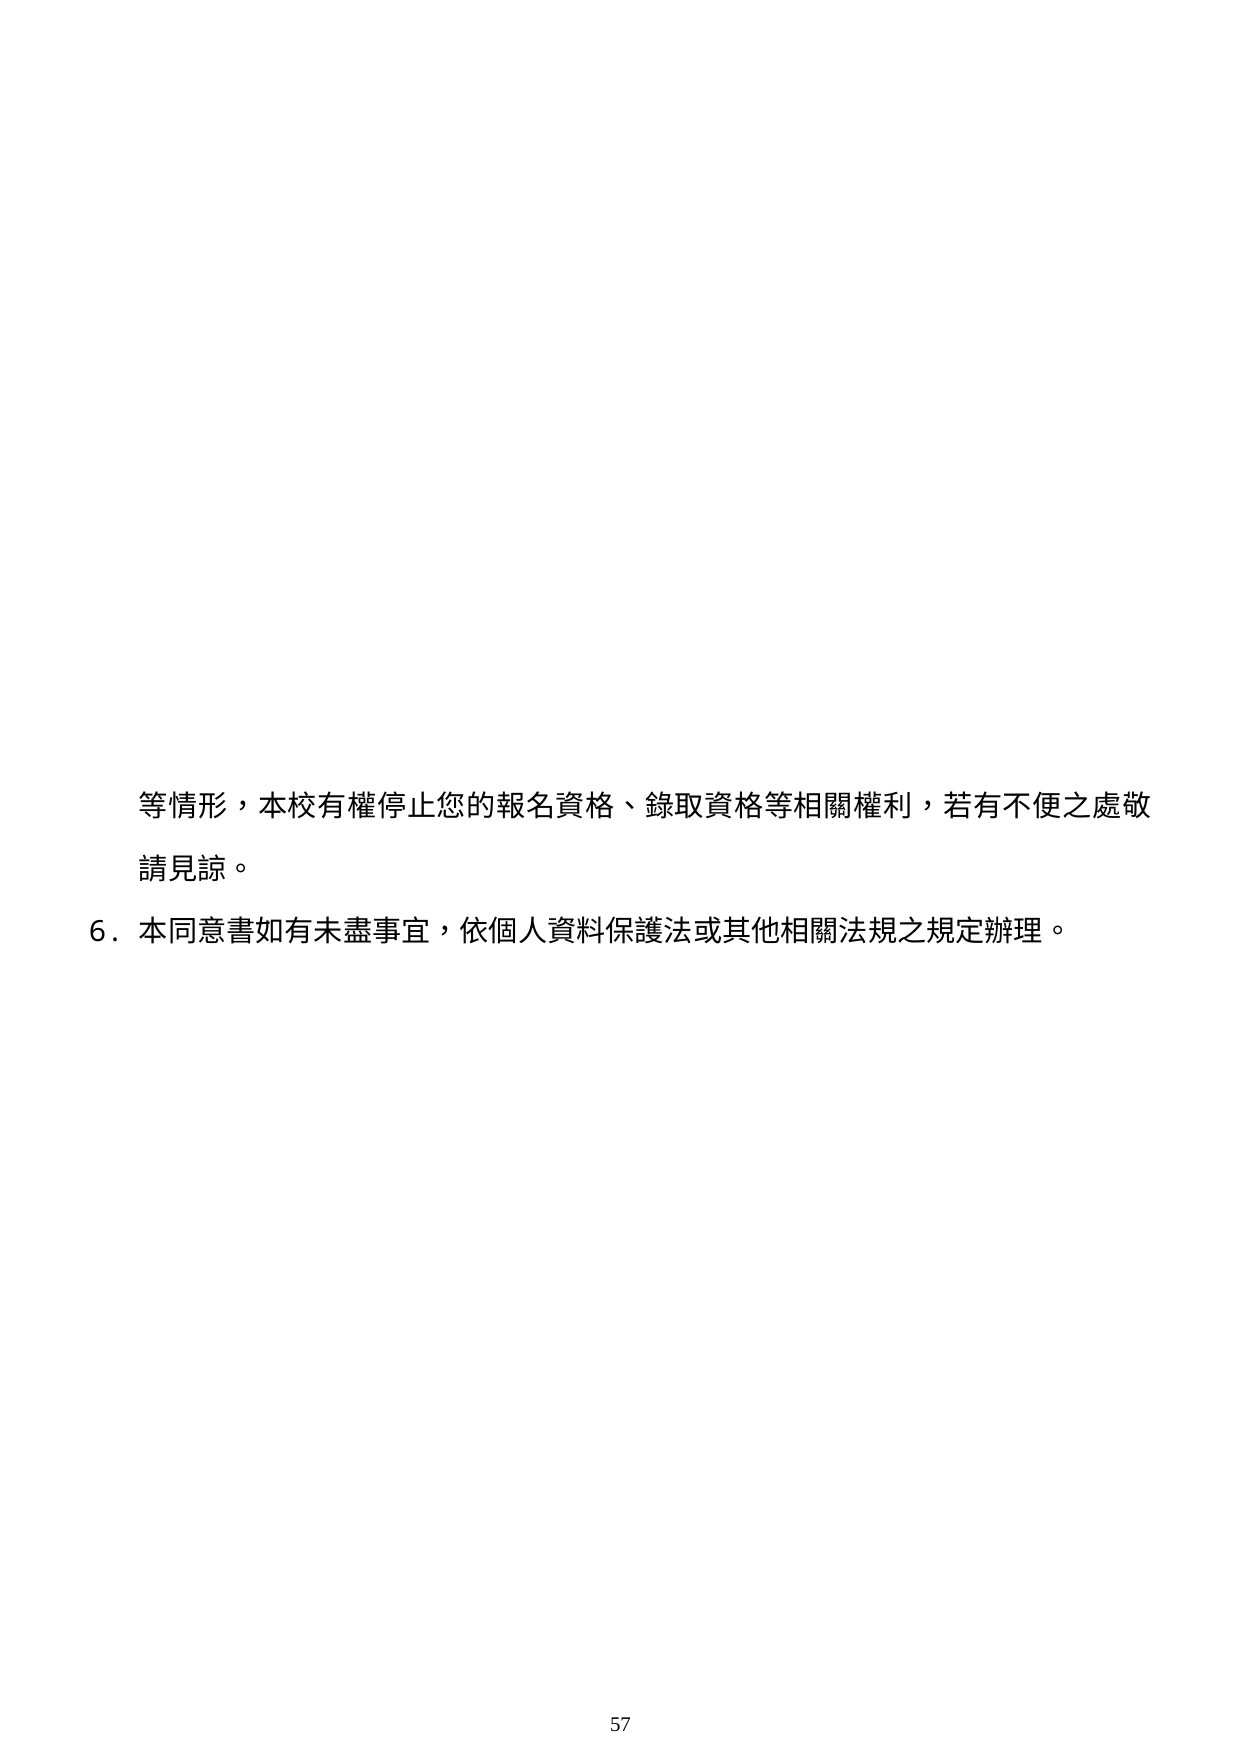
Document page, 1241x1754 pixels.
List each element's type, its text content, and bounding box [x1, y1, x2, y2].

list 等情形，本校有權停止您的報名資格、錄取資格等相關權利，若有不便之處敬請見諒。 [89, 762, 1152, 887]
list 本同意書如有未盡事宜，依個人資料保護法或其他相關法規之規定辦理。 [89, 887, 1152, 950]
